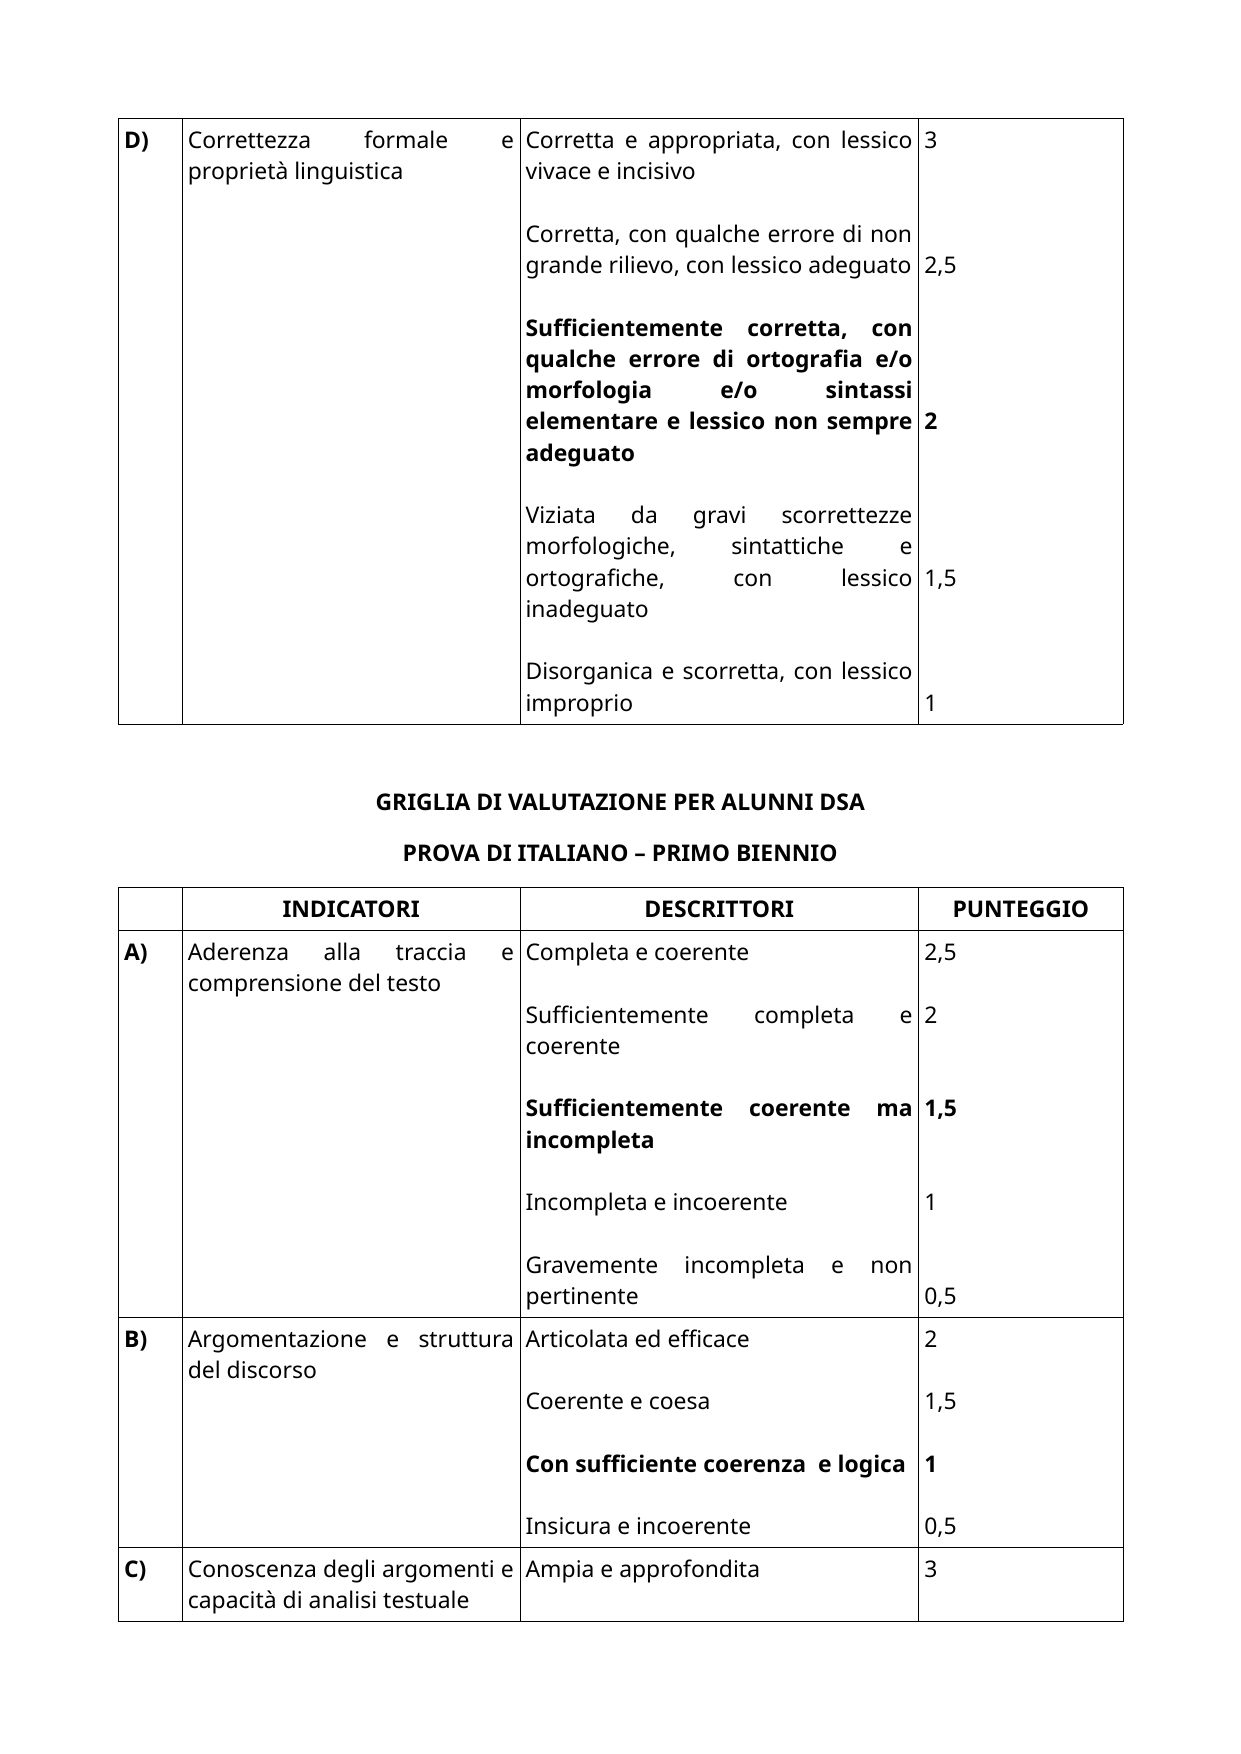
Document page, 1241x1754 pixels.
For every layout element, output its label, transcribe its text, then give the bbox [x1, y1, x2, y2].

table_cell A) [119, 931, 182, 1317]
table_cell 2,5 2 1,5 1 0,5 [919, 931, 1123, 1317]
table_cell Ampia e approfondita [521, 1548, 918, 1621]
table_cell 2 1,5 1 0,5 [919, 1318, 1123, 1547]
table_cell Correttezza formale e proprietà linguistica [183, 119, 520, 723]
table_header INDICATORI [183, 888, 520, 930]
table_cell Argomentazione e struttura del discorso [183, 1318, 520, 1547]
table_header DESCRITTORI [521, 888, 918, 930]
table_cell 3 [919, 1548, 1123, 1621]
text PROVA DI ITALIANO – PRIMO BIENNIO [118, 837, 1122, 868]
table_cell Completa e coerente Sufficientemente completa e coerente Sufficientemente coerente ma incompleta Incompleta e incoerente Gravemente incompleta e non pertinente [521, 931, 918, 1317]
table_cell D) [119, 119, 182, 723]
table_cell Aderenza alla traccia e comprensione del testo [183, 931, 520, 1317]
table_cell C) [119, 1548, 182, 1621]
table_cell 3 2,5 2 1,5 1 [919, 119, 1123, 723]
table_header PUNTEGGIO [919, 888, 1123, 930]
table_cell Articolata ed efficace Coerente e coesa Con sufficiente coerenza e logica Insicura e incoerente [521, 1318, 918, 1547]
text GRIGLIA DI VALUTAZIONE PER ALUNNI DSA [118, 786, 1122, 817]
table_header [119, 888, 182, 930]
table_cell Corretta e appropriata, con lessico vivace e incisivo Corretta, con qualche errore di non grande rilievo, con lessico adeguato Sufficientemente corretta, con qualche errore di ortografia e/o morfologia e/o sintassi elementare e lessico non sempre adeguato Viziata da gravi scorrettezze morfologiche, sintattiche e ortografiche, con lessico inadeguato Disorganica e scorretta, con lessico improprio [521, 119, 918, 723]
table_cell B) [119, 1318, 182, 1547]
table_cell Conoscenza degli argomenti e capacità di analisi testuale [183, 1548, 520, 1621]
